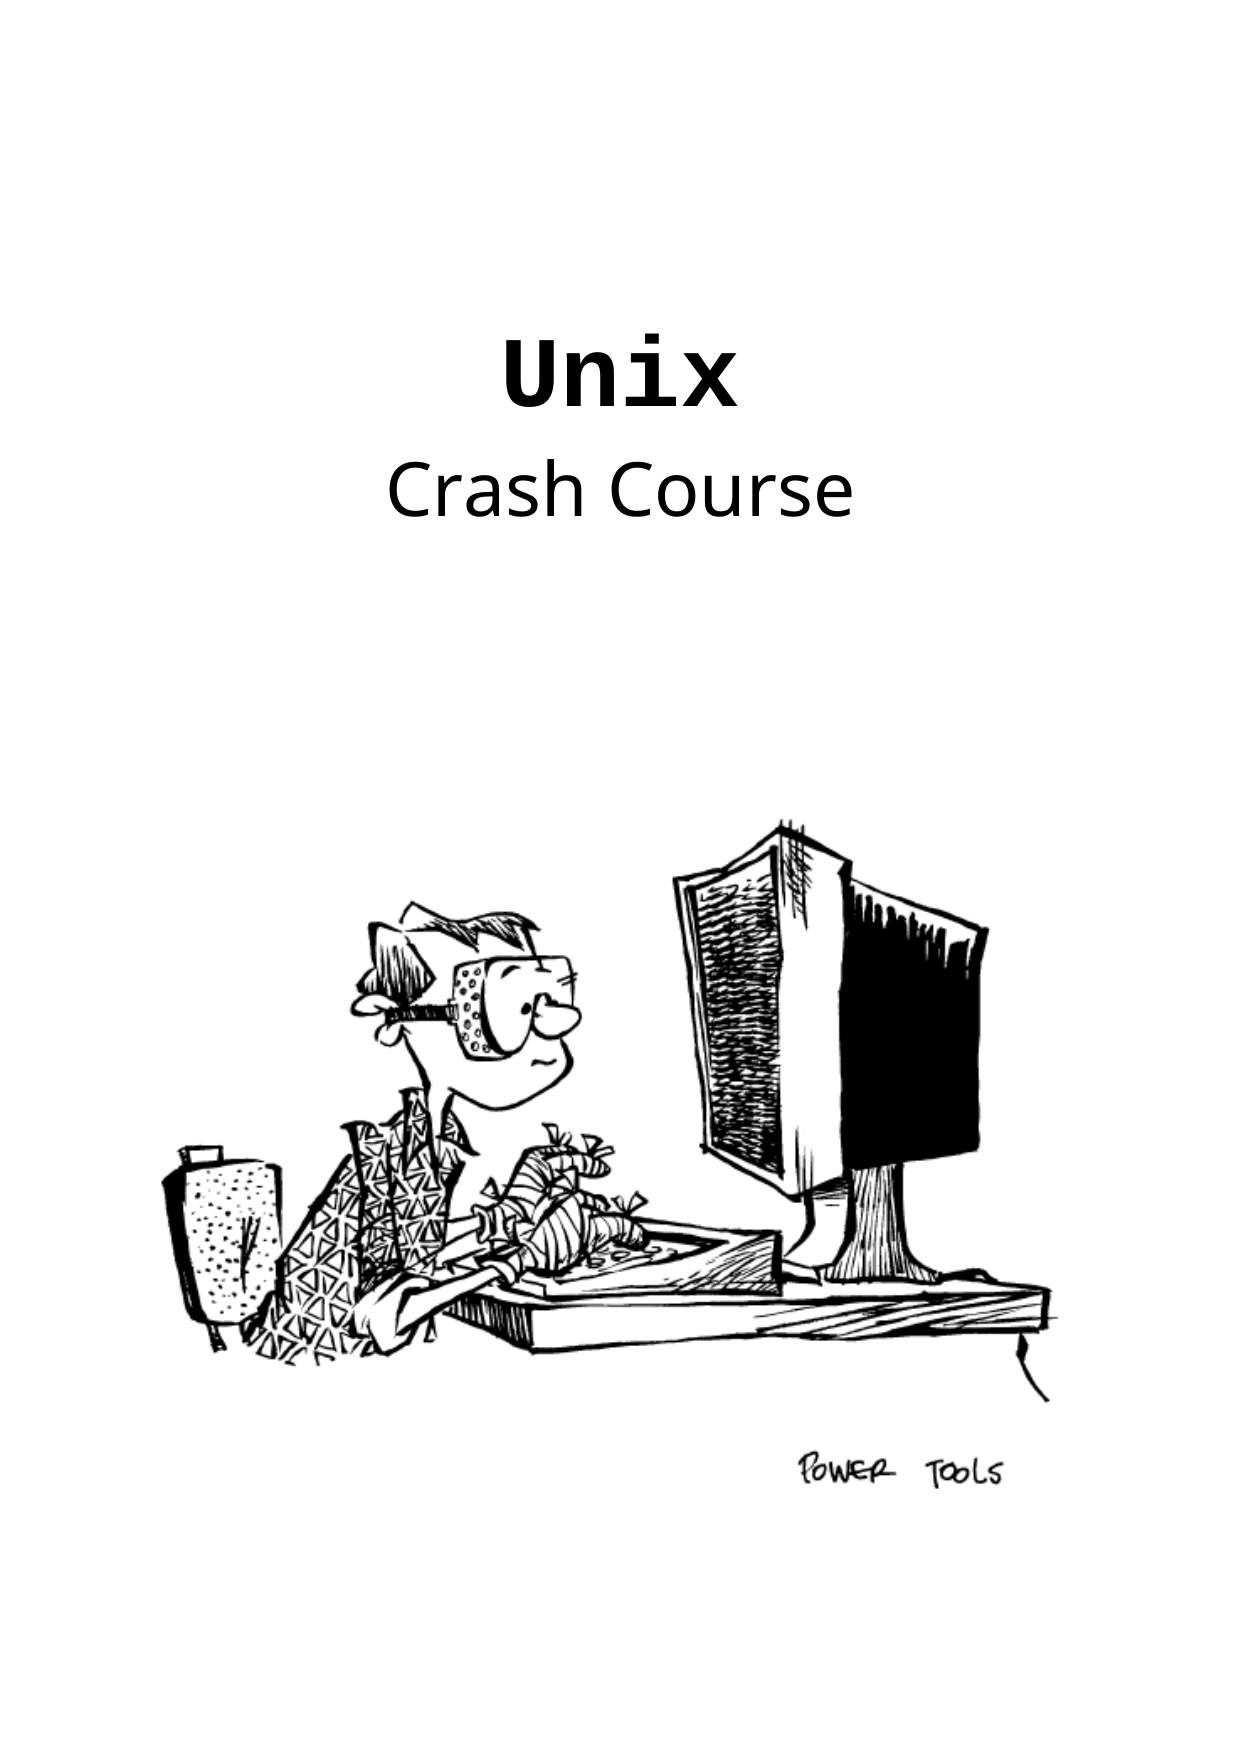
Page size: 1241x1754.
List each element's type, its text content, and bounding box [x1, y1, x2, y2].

text Unix [118, 323, 1122, 436]
text Crash Course [118, 436, 1122, 538]
picture [118, 700, 1122, 1558]
